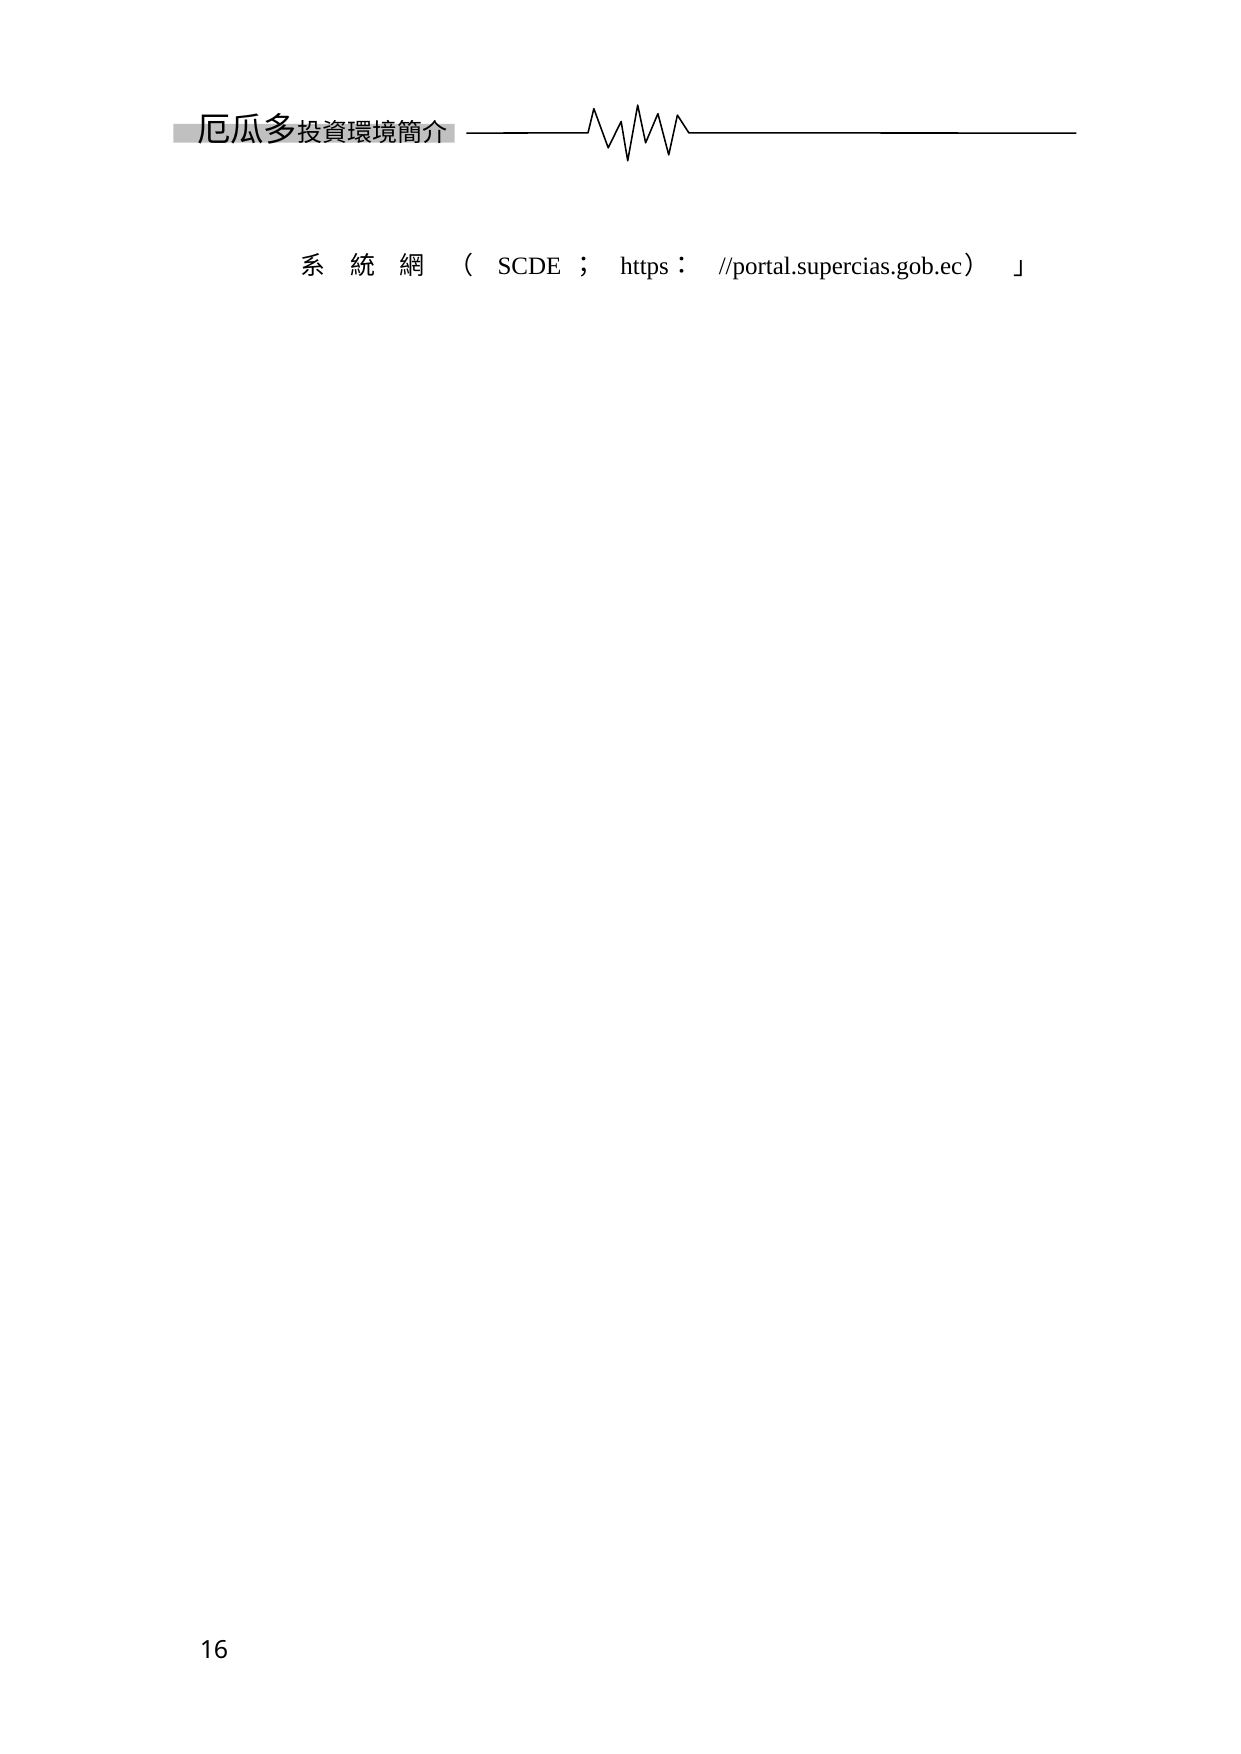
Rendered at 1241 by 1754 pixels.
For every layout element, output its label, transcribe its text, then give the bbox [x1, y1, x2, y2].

text 系統網（SCDE；https：//portal.supercias.gob.ec）」 [276, 237, 1063, 291]
